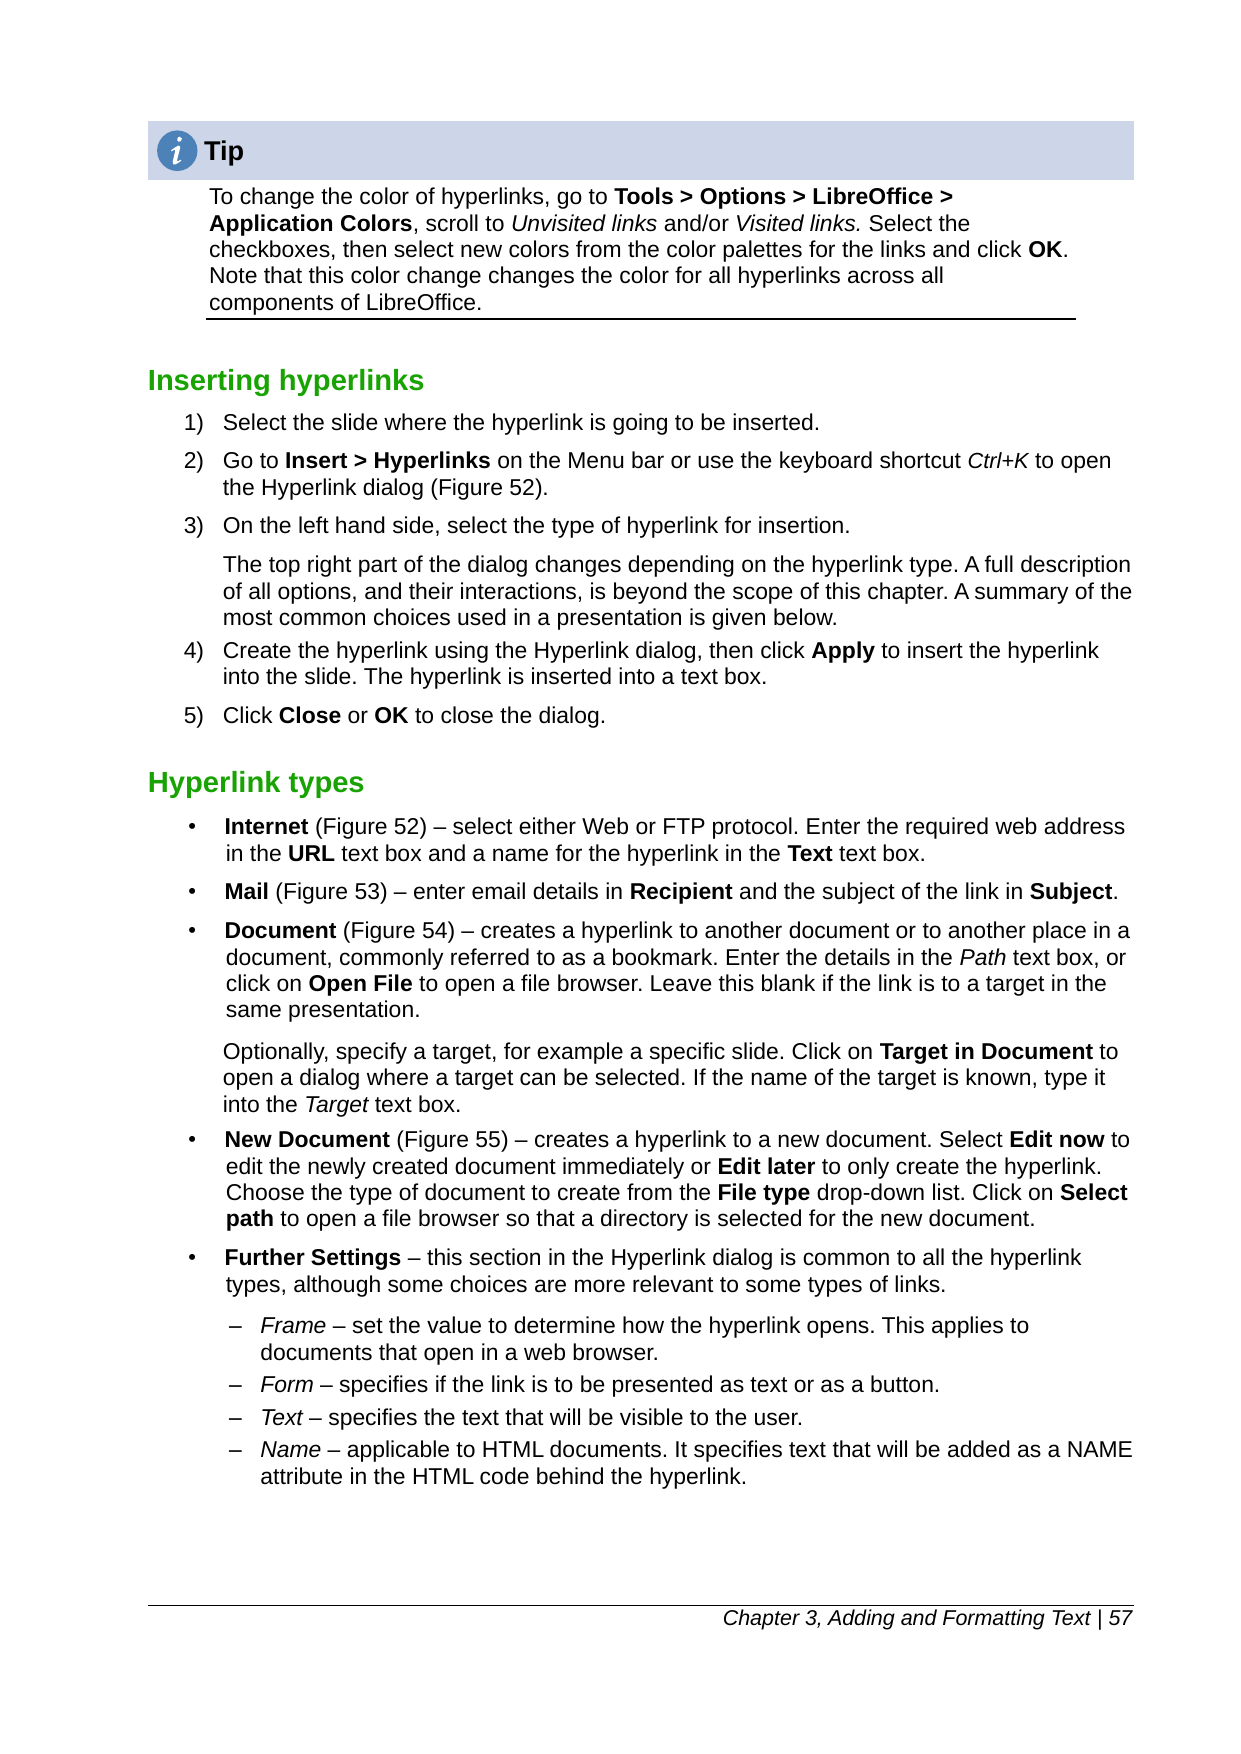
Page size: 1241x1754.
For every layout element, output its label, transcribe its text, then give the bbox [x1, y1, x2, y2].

list Mail (Figure 53) – enter email details in Recipient and the subject of the link in Subject. [185, 875, 1134, 905]
text To change the color of hyperlinks, go to Tools > Options > LibreOffice > Application Colors, scroll to Unvisited links and/or Visited links. Select the checkboxes, then select new colors from the color palettes for the links and click OK. Note that this color change changes the color for all hyperlinks across all components of LibreOffice. [206, 180, 1076, 318]
list Text – specifies the text that will be visible to the user. [229, 1404, 1134, 1430]
list Go to Insert > Hyperlinks on the Menu bar or use the keyboard shortcut Ctrl+K to open the Hyperlink dialog (Figure 52). [204, 447, 1134, 500]
list Select the slide where the hyperlink is going to be inserted. [204, 408, 1134, 435]
list Internet (Figure 52) – select either Web or FTP protocol. Enter the required web address in the URL text box and a name for the hyperlink in the Text text box. [185, 810, 1134, 866]
list Document (Figure 54) – creates a hyperlink to another document or to another place in a document, commonly referred to as a bookmark. Enter the details in the Path text box, or click on Open File to open a file browser. Leave this blank if the link is to a target in the same presentation. [185, 914, 1134, 1026]
subtitle Hyperlink types [148, 765, 1134, 798]
list On the left hand side, select the type of hyperlink for insertion. [204, 512, 1134, 539]
list Form – specifies if the link is to be presented as text or as a button. [229, 1371, 1134, 1398]
subtitle Inserting hyperlinks [148, 363, 1134, 396]
list Create the hyperlink using the Hyperlink dialog, then click Apply to insert the hyperlink into the slide. The hyperlink is inserted into a text box. [204, 637, 1134, 689]
list Name – applicable to HTML documents. It specifies text that will be added as a NAME attribute in the HTML code behind the hyperlink. [229, 1436, 1134, 1489]
list Frame – set the value to determine how the hyperlink opens. This applies to documents that open in a web browser. [229, 1312, 1134, 1365]
list The top right part of the dialog changes depending on the hyperlink type. A full description of all options, and their interactions, is beyond the scope of this chapter. A summary of the most common choices used in a presentation is given below. [223, 551, 1134, 630]
subtitle Tip [148, 121, 1134, 180]
list Optionally, specify a target, for example a specific slide. Click on Target in Document to open a dialog where a target can be selected. If the name of the target is known, type it into the Target text box. [223, 1038, 1134, 1117]
list Further Settings – this section in the Hyperlink dialog is common to all the hyperlink types, although some choices are more relevant to some types of links. [185, 1241, 1134, 1300]
list Click Close or OK to close the dialog. [204, 702, 1134, 728]
list New Document (Figure 55) – creates a hyperlink to a new document. Select Edit now to edit the newly created document immediately or Edit later to only create the hyperlink. Choose the type of document to create from the File type drop-down list. Click on Select path to open a file browser so that a directory is selected for the new document. [185, 1123, 1134, 1232]
